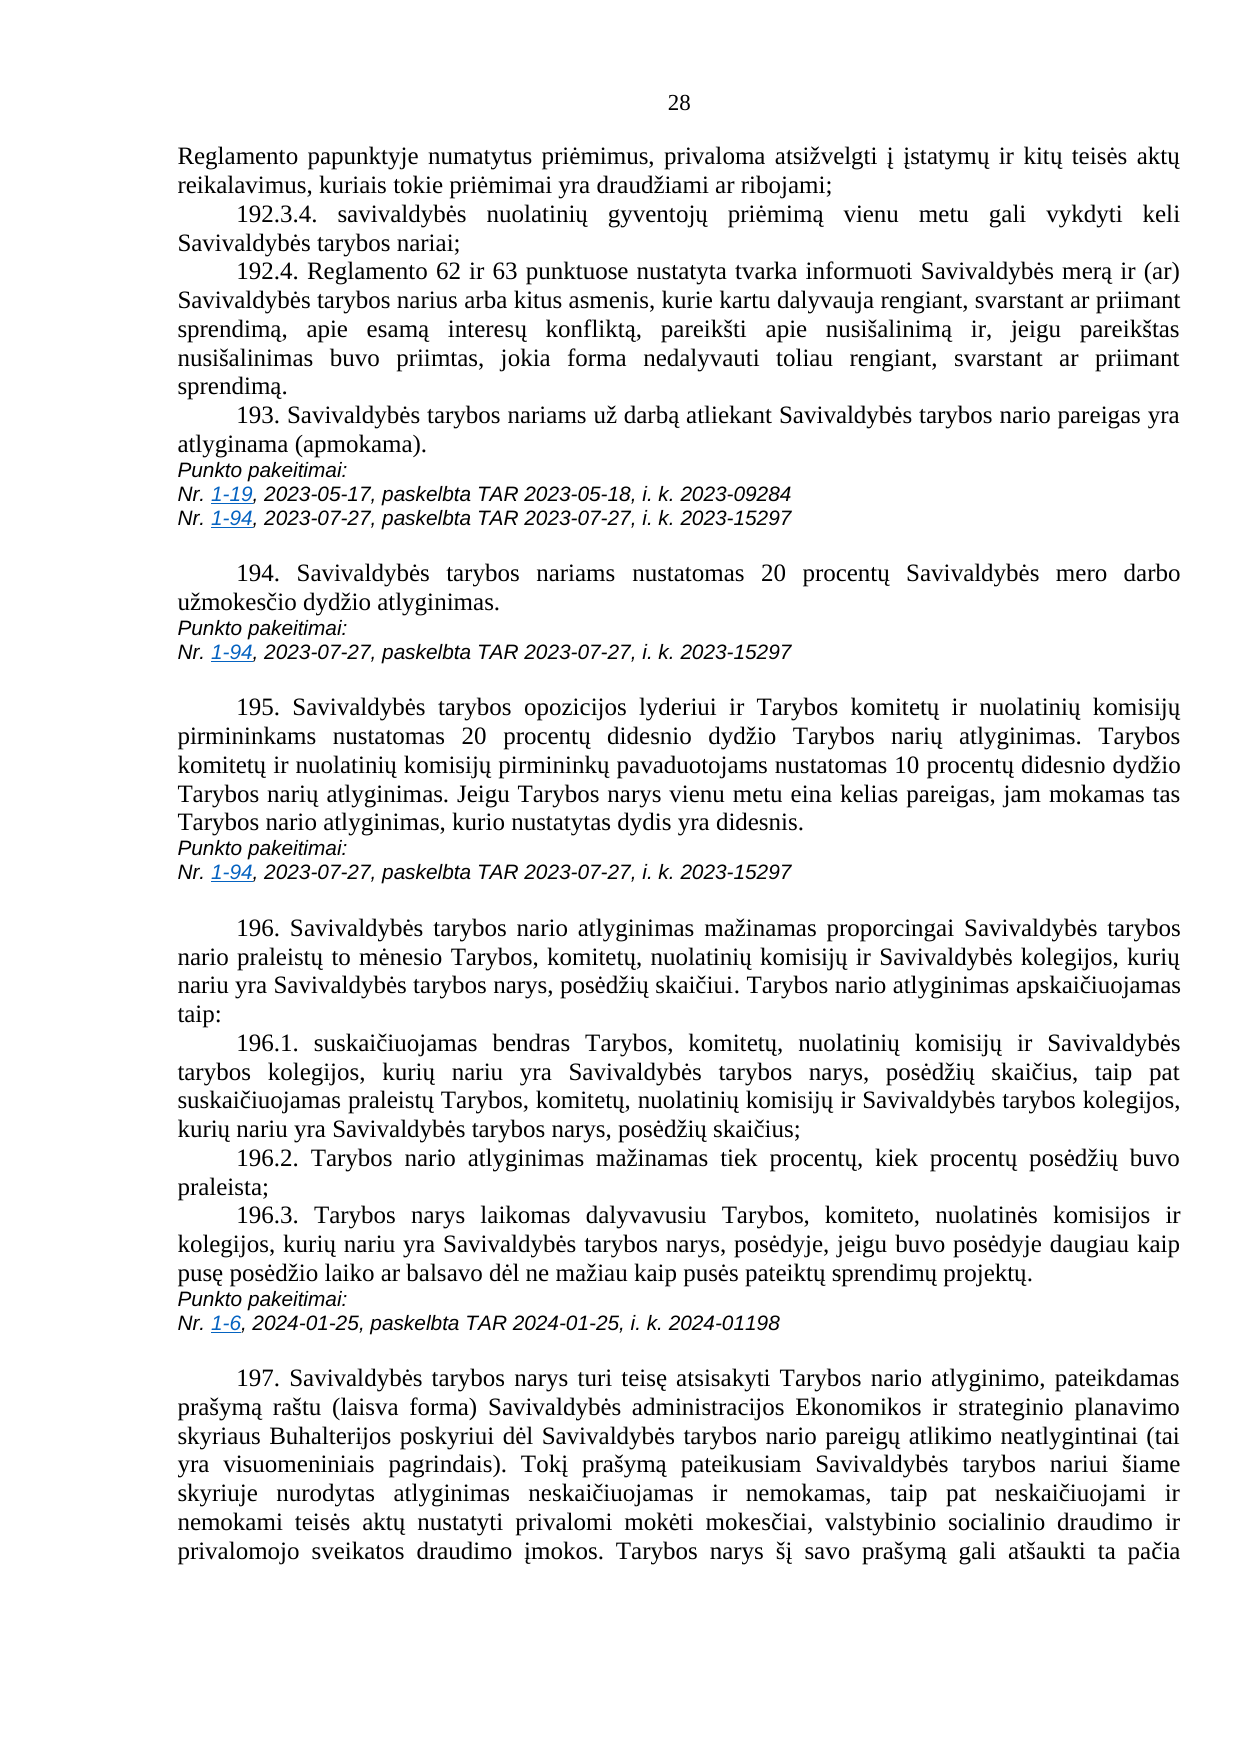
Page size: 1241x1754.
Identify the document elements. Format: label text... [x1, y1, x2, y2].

text Punkto pakeitimai: [177, 616, 1181, 640]
text Punkto pakeitimai: [177, 1287, 1181, 1311]
text 196. Savivaldybės tarybos nario atlyginimas mažinamas proporcingai Savivaldybės tarybos nario praleistų to mėnesio Tarybos, komitetų, nuolatinių komisijų ir Savivaldybės kolegijos, kurių nariu yra Savivaldybės tarybos narys, posėdžių skaičiui. Tarybos nario atlyginimas apskaičiuojamas taip: [177, 913, 1181, 1028]
text Punkto pakeitimai: [177, 458, 1181, 482]
text Punkto pakeitimai: [177, 836, 1181, 860]
text 192.3.4. savivaldybės nuolatinių gyventojų priėmimą vienu metu gali vykdyti keli Savivaldybės tarybos nariai; [177, 199, 1181, 256]
text Nr. 1-94, 2023-07-27, paskelbta TAR 2023-07-27, i. k. 2023-15297 [177, 506, 1181, 529]
text 195. Savivaldybės tarybos opozicijos lyderiui ir Tarybos komitetų ir nuolatinių komisijų pirmininkams nustatomas 20 procentų didesnio dydžio Tarybos narių atlyginimas. Tarybos komitetų ir nuolatinių komisijų pirmininkų pavaduotojams nustatomas 10 procentų didesnio dydžio Tarybos narių atlyginimas. Jeigu Tarybos narys vienu metu eina kelias pareigas, jam mokamas tas Tarybos nario atlyginimas, kurio nustatytas dydis yra didesnis. [177, 692, 1181, 836]
text Nr. 1-94, 2023-07-27, paskelbta TAR 2023-07-27, i. k. 2023-15297 [177, 640, 1181, 664]
text Nr. 1-94, 2023-07-27, paskelbta TAR 2023-07-27, i. k. 2023-15297 [177, 860, 1181, 884]
text Nr. 1-6, 2024-01-25, paskelbta TAR 2024-01-25, i. k. 2024-01198 [177, 1311, 1181, 1334]
text 196.2. Tarybos nario atlyginimas mažinamas tiek procentų, kiek procentų posėdžių buvo praleista; [177, 1143, 1181, 1200]
text 194. Savivaldybės tarybos nariams nustatomas 20 procentų Savivaldybės mero darbo užmokesčio dydžio atlyginimas. [177, 558, 1181, 616]
text 196.3. Tarybos narys laikomas dalyvavusiu Tarybos, komiteto, nuolatinės komisijos ir kolegijos, kurių nariu yra Savivaldybės tarybos narys, posėdyje, jeigu buvo posėdyje daugiau kaip pusę posėdžio laiko ar balsavo dėl ne mažiau kaip pusės pateiktų sprendimų projektų. [177, 1200, 1181, 1287]
text Nr. 1-19, 2023-05-17, paskelbta TAR 2023-05-18, i. k. 2023-09284 [177, 482, 1181, 506]
text Reglamento papunktyje numatytus priėmimus, privaloma atsižvelgti į įstatymų ir kitų teisės aktų reikalavimus, kuriais tokie priėmimai yra draudžiami ar ribojami; [177, 141, 1181, 199]
text 197. Savivaldybės tarybos narys turi teisę atsisakyti Tarybos nario atlyginimo, pateikdamas prašymą raštu (laisva forma) Savivaldybės administracijos Ekonomikos ir strateginio planavimo skyriaus Buhalterijos poskyriui dėl Savivaldybės tarybos nario pareigų atlikimo neatlygintinai (tai yra visuomeniniais pagrindais). Tokį prašymą pateikusiam Savivaldybės tarybos nariui šiame skyriuje nurodytas atlyginimas neskaičiuojamas ir nemokamas, taip pat neskaičiuojami ir nemokami teisės aktų nustatyti privalomi mokėti mokesčiai, valstybinio socialinio draudimo ir privalomojo sveikatos draudimo įmokos. Tarybos narys šį savo prašymą gali atšaukti ta pačia [177, 1363, 1181, 1564]
text 196.1. suskaičiuojamas bendras Tarybos, komitetų, nuolatinių komisijų ir Savivaldybės tarybos kolegijos, kurių nariu yra Savivaldybės tarybos narys, posėdžių skaičius, taip pat suskaičiuojamas praleistų Tarybos, komitetų, nuolatinių komisijų ir Savivaldybės tarybos kolegijos, kurių nariu yra Savivaldybės tarybos narys, posėdžių skaičius; [177, 1028, 1181, 1143]
text 192.4. Reglamento 62 ir 63 punktuose nustatyta tvarka informuoti Savivaldybės merą ir (ar) Savivaldybės tarybos narius arba kitus asmenis, kurie kartu dalyvauja rengiant, svarstant ar priimant sprendimą, apie esamą interesų konfliktą, pareikšti apie nusišalinimą ir, jeigu pareikštas nusišalinimas buvo priimtas, jokia forma nedalyvauti toliau rengiant, svarstant ar priimant sprendimą. [177, 256, 1181, 400]
text 193. Savivaldybės tarybos nariams už darbą atliekant Savivaldybės tarybos nario pareigas yra atlyginama (apmokama). [177, 400, 1181, 458]
